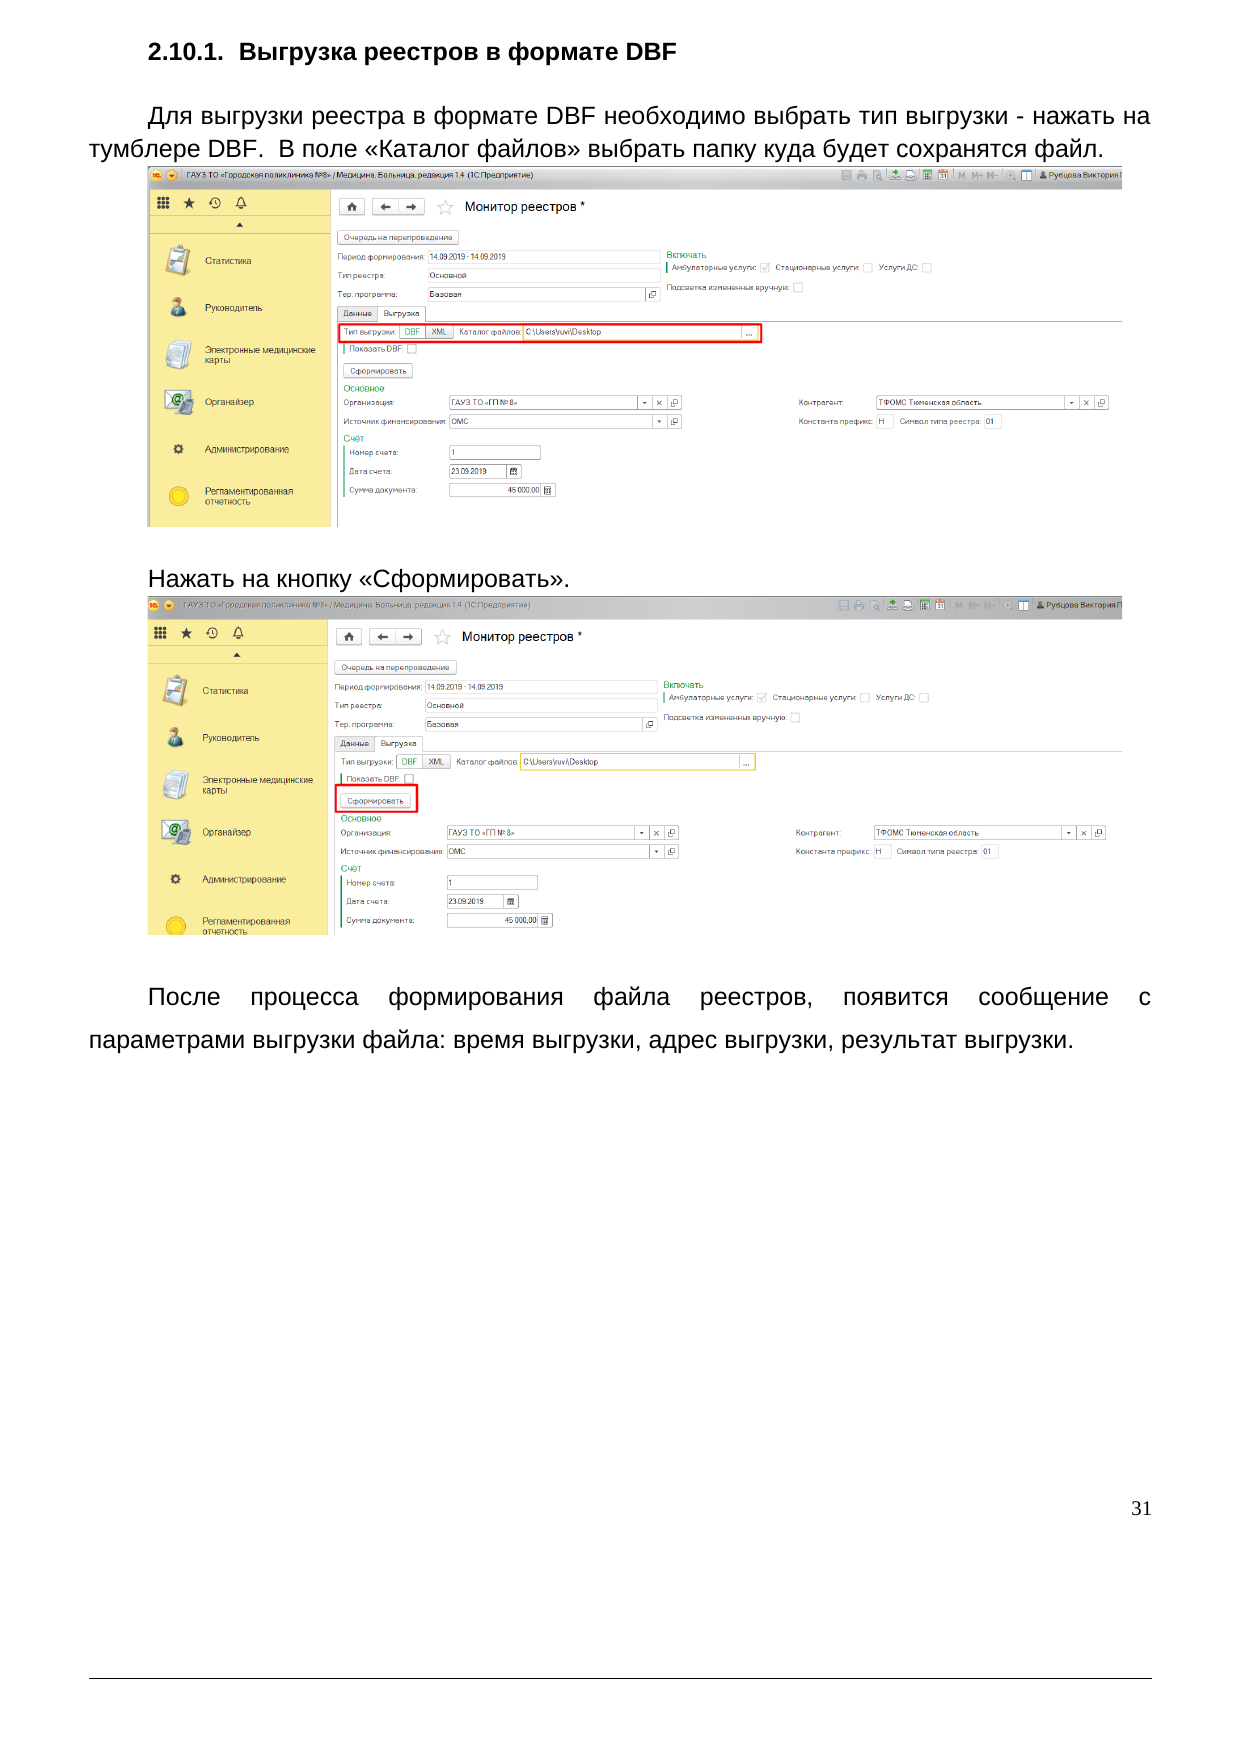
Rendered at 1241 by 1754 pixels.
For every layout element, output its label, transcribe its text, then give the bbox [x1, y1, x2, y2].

list Выгрузка реестров в формате DBF [89, 37, 1152, 66]
text После процесса формирования файла реестров, появится сообщение с параметрами выгрузки файла: время выгрузки, адрес выгрузки, результат выгрузки. [89, 982, 1152, 1053]
text Для выгрузки реестра в формате DBF необходимо выбрать тип выгрузки - нажать на тумблере DBF. В поле «Каталог файлов» выбрать папку куда будет сохранятся файл. [89, 101, 1152, 162]
text Нажать на кнопку «Сформировать». [89, 564, 1152, 592]
